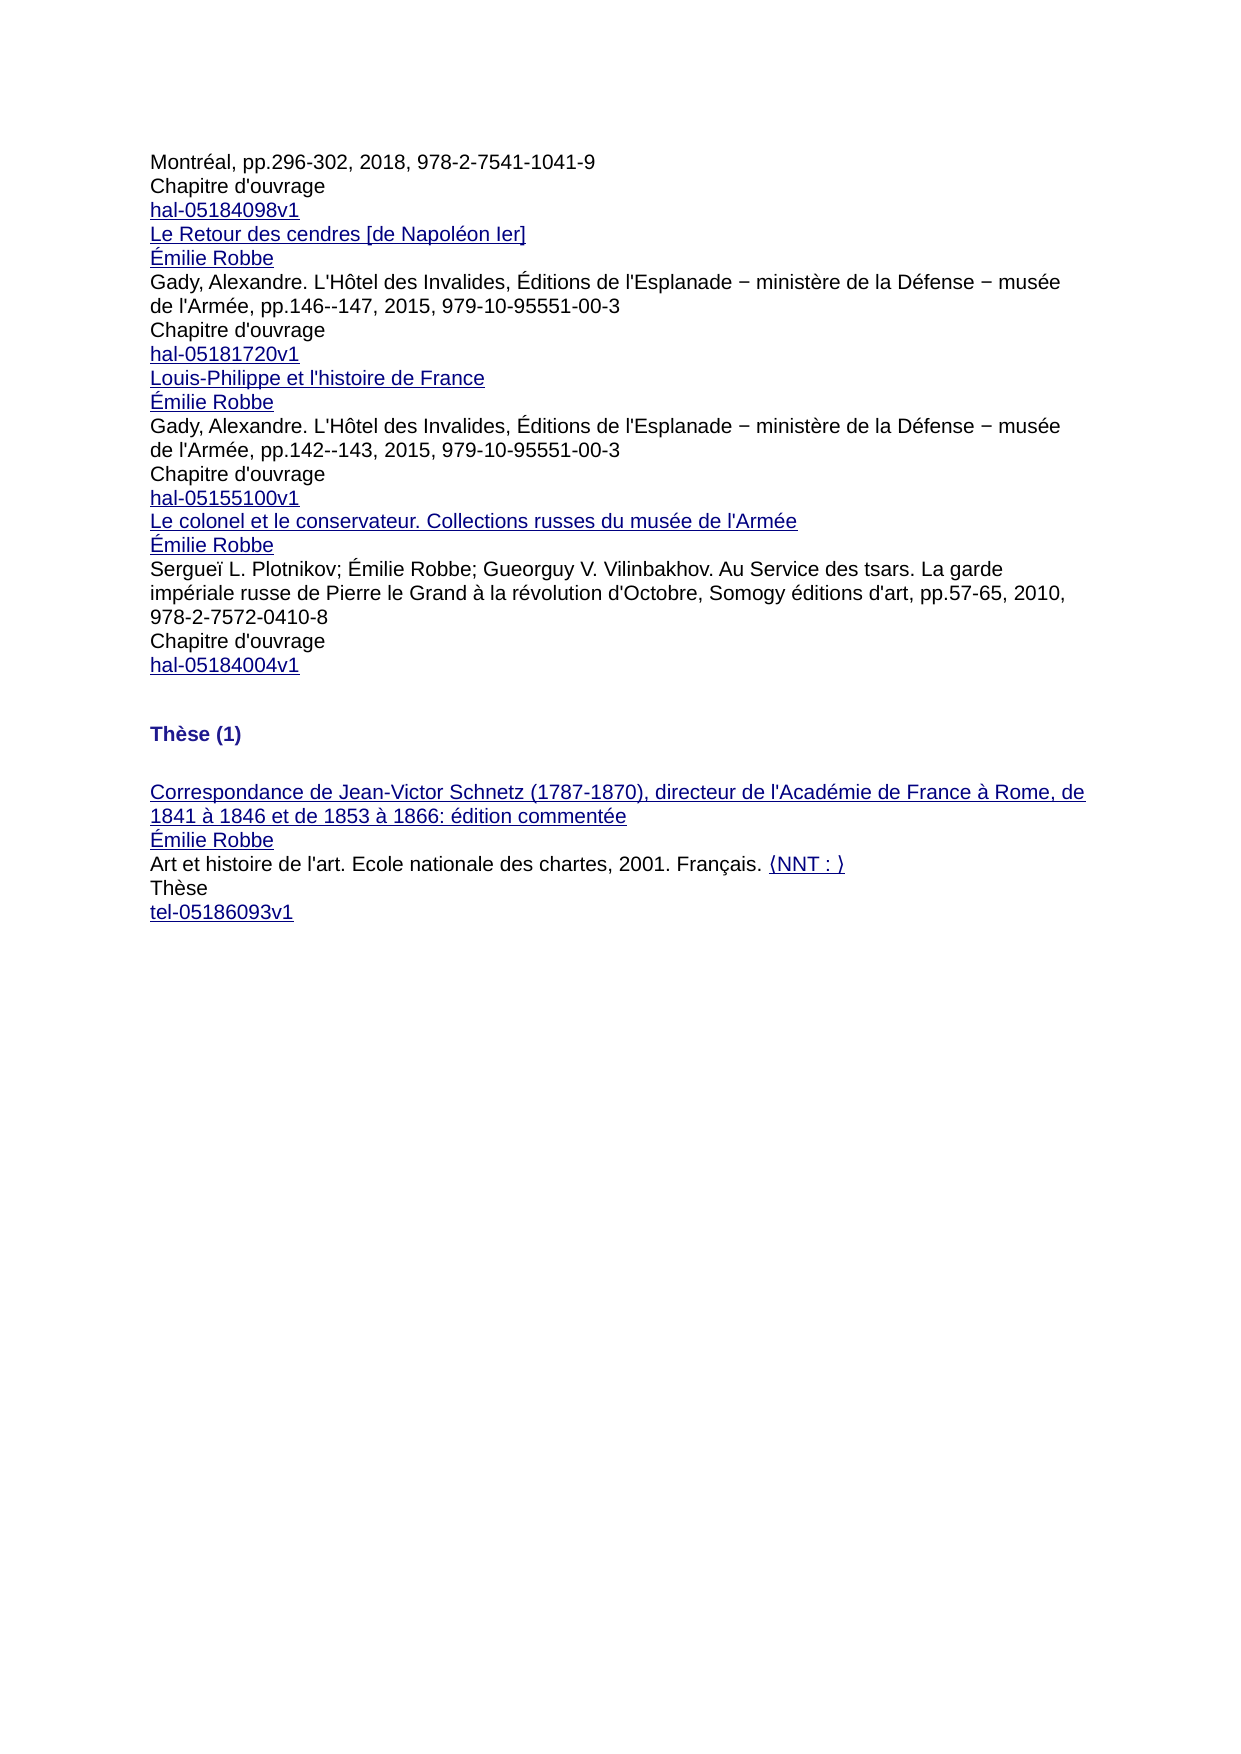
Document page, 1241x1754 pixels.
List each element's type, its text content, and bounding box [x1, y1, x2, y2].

table_cell Sainte-Hélène et les lambeaux de la dignité impériale Émilie Robbe Sylvain Cordier. Napoléon. Art et vie de cour au palais impérial, Hazan; musée des Beaux-arts de Montréal, pp.296-302, 2018, 978-2-7541-1041-9 Chapitre d'ouvrage hal-05184098v1 [150, 150, 1090, 222]
table_cell Louis-Philippe et l'histoire de France Émilie Robbe Gady, Alexandre. L'Hôtel des Invalides, Éditions de l'Esplanade − ministère de la Défense − musée de l'Armée, pp.142--143, 2015, 979-10-95551-00-3 Chapitre d'ouvrage hal-05155100v1 [150, 366, 1090, 509]
subtitle Thèse (1) [150, 722, 1090, 746]
table_header Correspondance de Jean-Victor Schnetz (1787-1870), directeur de l'Académie de France à Rome, de 1841 à 1846 et de 1853 à 1866: édition commentée Émilie Robbe Art et histoire de l'art. Ecole nationale des chartes, 2001. Français. ⟨NNT : ⟩ Thèse tel-05186093v1 [150, 780, 1090, 924]
table_cell Le colonel et le conservateur. Collections russes du musée de l'Armée Émilie Robbe Sergueï L. Plotnikov; Émilie Robbe; Gueorguy V. Vilinbakhov. Au Service des tsars. La garde impériale russe de Pierre le Grand à la révolution d'Octobre, Somogy éditions d'art, pp.57-65, 2010, 978-2-7572-0410-8 Chapitre d'ouvrage hal-05184004v1 [150, 509, 1090, 677]
table_cell Le Retour des cendres [de Napoléon Ier] Émilie Robbe Gady, Alexandre. L'Hôtel des Invalides, Éditions de l'Esplanade − ministère de la Défense − musée de l'Armée, pp.146--147, 2015, 979-10-95551-00-3 Chapitre d'ouvrage hal-05181720v1 [150, 222, 1090, 366]
